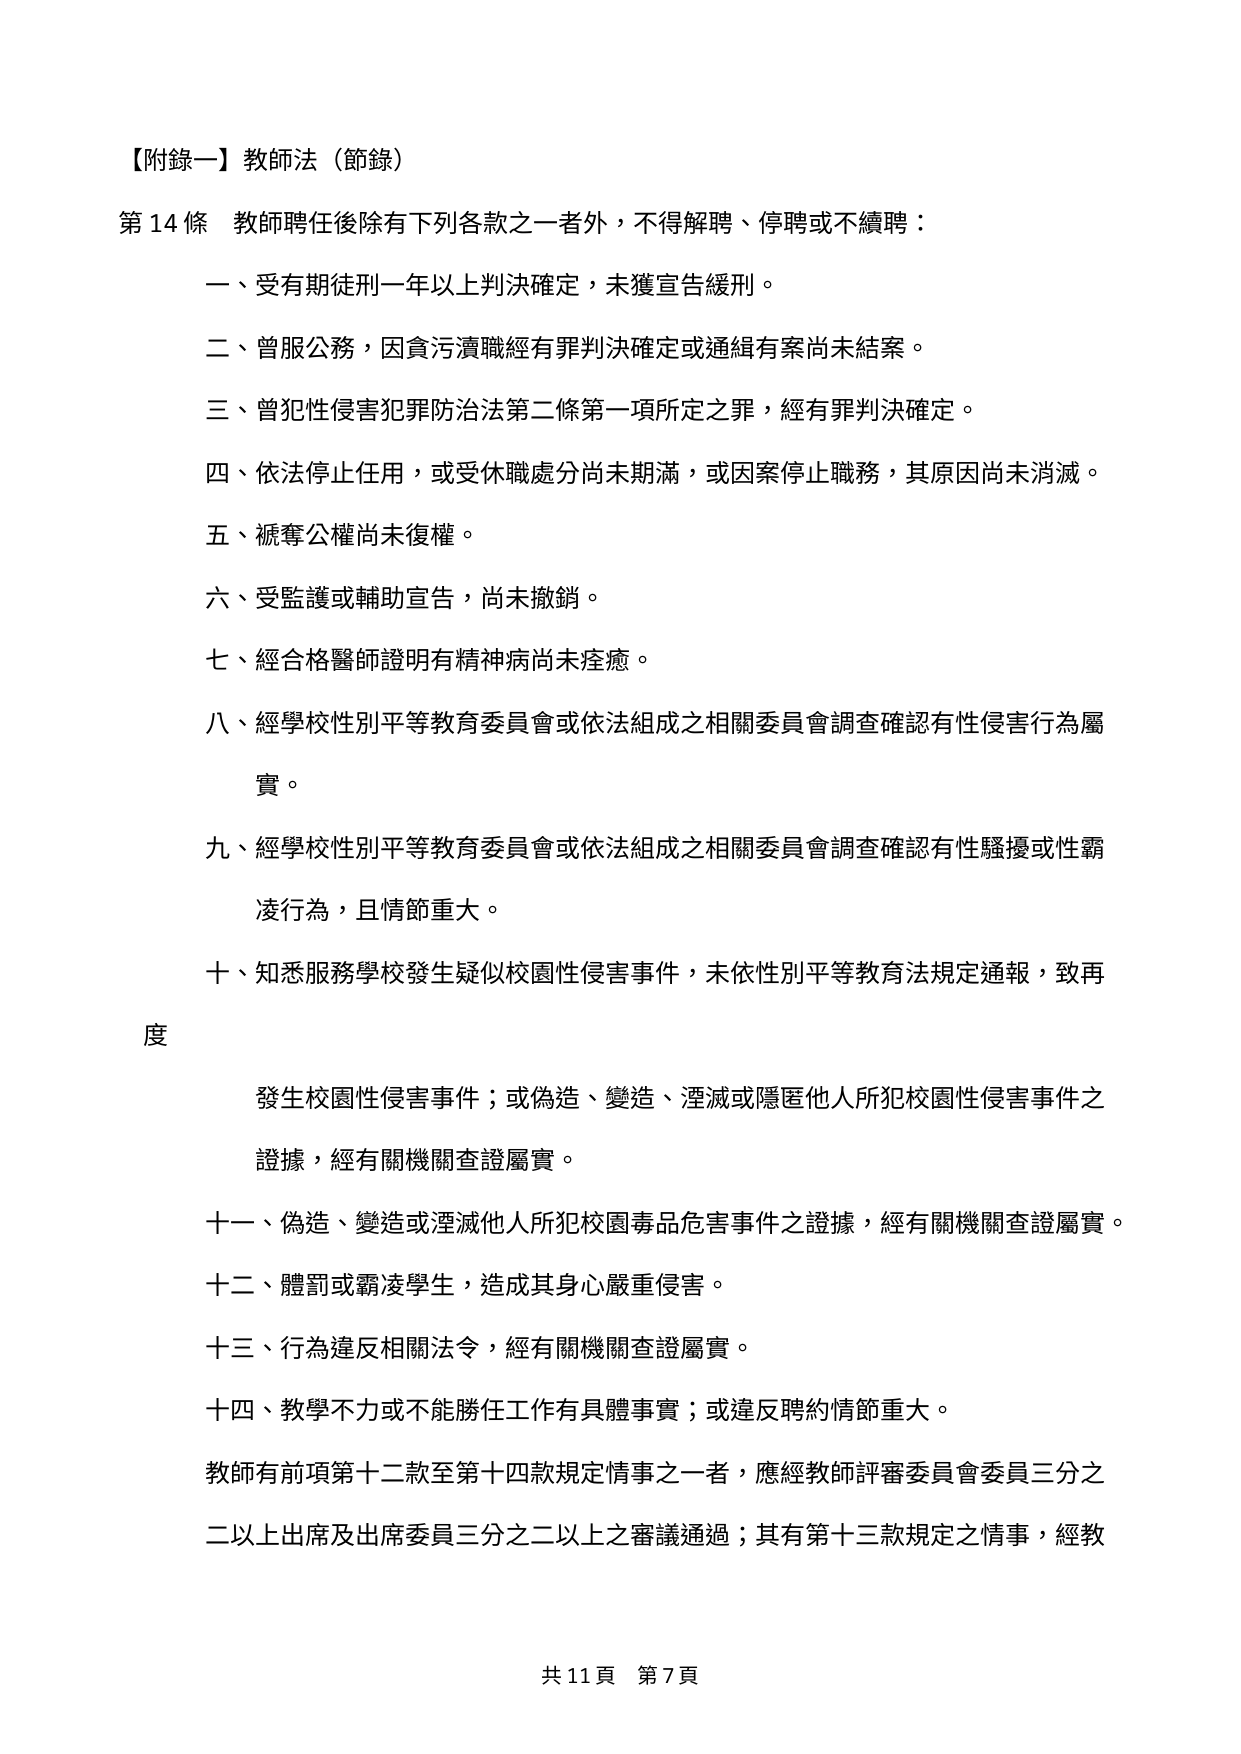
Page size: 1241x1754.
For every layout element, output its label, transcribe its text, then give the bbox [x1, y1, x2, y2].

text 五、褫奪公權尚未復權。 [118, 492, 1122, 555]
text 二、曾服公務，因貪污瀆職經有罪判決確定或通緝有案尚未結案。 [118, 305, 1122, 367]
text 一、受有期徒刑一年以上判決確定，未獲宣告緩刑。 [118, 242, 1122, 305]
text 四、依法停止任用，或受休職處分尚未期滿，或因案停止職務，其原因尚未消滅。 [118, 430, 1122, 492]
text 七、經合格醫師證明有精神病尚未痊癒。 [118, 617, 1122, 680]
text 十三、行為違反相關法令，經有關機關查證屬實。 [118, 1305, 1122, 1367]
text 九、經學校性別平等教育委員會或依法組成之相關委員會調查確認有性騷擾或性霸凌行為，且情節重大。 [206, 805, 1122, 930]
text 【附錄一】教師法（節錄） [118, 117, 1122, 180]
text 十二、體罰或霸凌學生，造成其身心嚴重侵害。 [118, 1242, 1122, 1305]
text 教師有前項第十二款至第十四款規定情事之一者，應經教師評審委員會委員三分之二以上出席及出席委員三分之二以上之審議通過；其有第十三款規定之情事，經教 [206, 1430, 1122, 1555]
text 十一、偽造、變造或湮滅他人所犯校園毒品危害事件之證據，經有關機關查證屬實。 [118, 1180, 1122, 1242]
text 三、曾犯性侵害犯罪防治法第二條第一項所定之罪，經有罪判決確定。 [118, 367, 1122, 430]
text 六、受監護或輔助宣告，尚未撤銷。 [118, 555, 1122, 617]
text 發生校園性侵害事件；或偽造、變造、湮滅或隱匿他人所犯校園性侵害事件之證據，經有關機關查證屬實。 [256, 1055, 1122, 1180]
text 十四、教學不力或不能勝任工作有具體事實；或違反聘約情節重大。 [118, 1367, 1122, 1430]
text 八、經學校性別平等教育委員會或依法組成之相關委員會調查確認有性侵害行為屬實。 [206, 680, 1122, 805]
text 十、知悉服務學校發生疑似校園性侵害事件，未依性別平等教育法規定通報，致再度 [143, 930, 1122, 1055]
text 第14條 教師聘任後除有下列各款之一者外，不得解聘、停聘或不續聘： [118, 180, 1122, 242]
